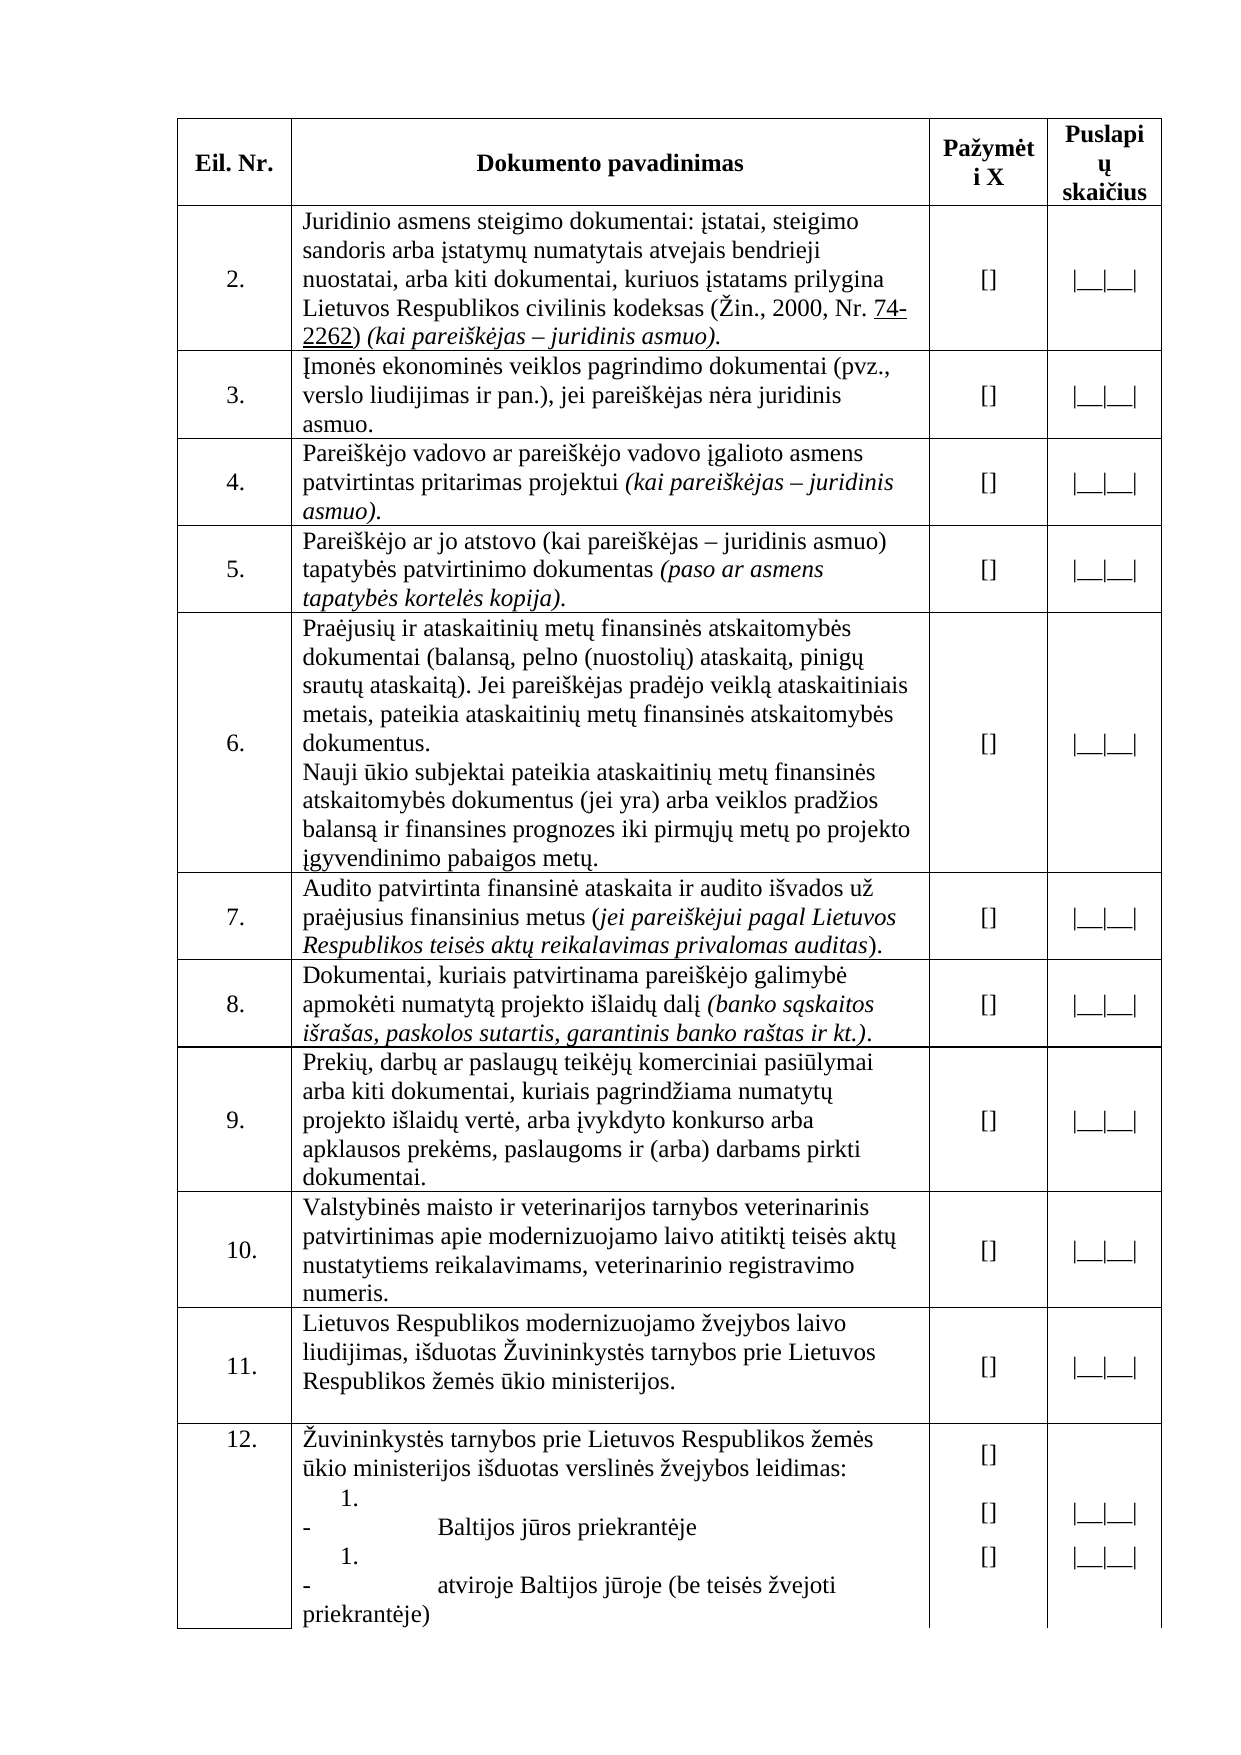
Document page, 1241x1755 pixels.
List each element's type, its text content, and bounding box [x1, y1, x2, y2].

table_cell |__|__| [1048, 526, 1161, 612]
table_cell 7. [178, 873, 291, 959]
table_cell [] [930, 439, 1047, 525]
table_cell [] [930, 1308, 1047, 1423]
table_cell 10. [178, 1192, 291, 1307]
table_cell Prekių, darbų ar paslaugų teikėjų komerciniai pasiūlymai arba kiti dokumentai, kuriais pagrindžiama numatytų projekto išlaidų vertė, arba įvykdyto konkurso arba apklausos prekėms, paslaugoms ir (arba) darbams pirkti dokumentai. [292, 1048, 929, 1191]
table_cell |__|__| [1048, 1048, 1161, 1191]
table_cell 3. [178, 351, 291, 437]
table_cell Valstybinės maisto ir veterinarijos tarnybos veterinarinis patvirtinimas apie modernizuojamo laivo atitiktį teisės aktų nustatytiems reikalavimams, veterinarinio registravimo numeris. [292, 1192, 929, 1307]
table_cell 2. [178, 206, 291, 350]
table_header Pažymėti X [930, 119, 1047, 205]
table_cell |__|__| [1048, 1482, 1161, 1540]
table_header Puslapių skaičius [1048, 119, 1161, 205]
table_cell [1048, 1424, 1161, 1482]
table_cell 9. [178, 1048, 291, 1191]
table_cell |__|__| [1048, 439, 1161, 525]
table_cell 5. [178, 526, 291, 612]
table_cell Žuvininkystės tarnybos prie Lietuvos Respublikos žemės ūkio ministerijos išduotas verslinės žvejybos leidimas: [292, 1424, 929, 1482]
table_cell Dokumentai, kuriais patvirtinama pareiškėjo galimybė apmokėti numatytą projekto išlaidų dalį (banko sąskaitos išrašas, paskolos sutartis, garantinis banko raštas ir kt.). [292, 960, 929, 1046]
table_cell 6. [178, 613, 291, 872]
table_cell Pareiškėjo ar jo atstovo (kai pareiškėjas – juridinis asmuo) tapatybės patvirtinimo dokumentas (paso ar asmens tapatybės kortelės kopija). [292, 526, 929, 612]
table_header Eil. Nr. [178, 119, 291, 205]
table_cell [] [930, 526, 1047, 612]
table_cell [] [930, 1482, 1047, 1540]
table_cell [] [930, 1048, 1047, 1191]
table_cell 1. - atviroje Baltijos jūroje (be teisės žvejoti priekrantėje) [292, 1540, 929, 1628]
table_header Dokumento pavadinimas [292, 119, 929, 205]
table_cell 11. [178, 1308, 291, 1423]
table_cell [] [930, 613, 1047, 872]
table_cell Audito patvirtinta finansinė ataskaita ir audito išvados už praėjusius finansinius metus (jei pareiškėjui pagal Lietuvos Respublikos teisės aktų reikalavimas privalomas auditas). [292, 873, 929, 959]
table_cell 8. [178, 960, 291, 1046]
table_cell |__|__| [1048, 1192, 1161, 1307]
table_cell 12. [178, 1424, 291, 1628]
table_cell Juridinio asmens steigimo dokumentai: įstatai, steigimo sandoris arba įstatymų numatytais atvejais bendrieji nuostatai, arba kiti dokumentai, kuriuos įstatams prilygina Lietuvos Respublikos civilinis kodeksas (Žin., 2000, Nr. 74-2262) (kai pareiškėjas – juridinis asmuo). [292, 206, 929, 350]
table_cell Pareiškėjo vadovo ar pareiškėjo vadovo įgalioto asmens patvirtintas pritarimas projektui (kai pareiškėjas – juridinis asmuo). [292, 439, 929, 525]
table_cell |__|__| [1048, 1540, 1161, 1628]
table_cell |__|__| [1048, 1308, 1161, 1423]
table_cell [] [930, 1424, 1047, 1482]
table_cell Praėjusių ir ataskaitinių metų finansinės atskaitomybės dokumentai (balansą, pelno (nuostolių) ataskaitą, pinigų srautų ataskaitą). Jei pareiškėjas pradėjo veiklą ataskaitiniais metais, pateikia ataskaitinių metų finansinės atskaitomybės dokumentus. Nauji ūkio subjektai pateikia ataskaitinių metų finansinės atskaitomybės dokumentus (jei yra) arba veiklos pradžios balansą ir finansines prognozes iki pirmųjų metų po projekto įgyvendinimo pabaigos metų. [292, 613, 929, 872]
table_cell Įmonės ekonominės veiklos pagrindimo dokumentai (pvz., verslo liudijimas ir pan.), jei pareiškėjas nėra juridinis asmuo. [292, 351, 929, 437]
table_cell |__|__| [1048, 613, 1161, 872]
table_cell |__|__| [1048, 206, 1161, 350]
table_cell |__|__| [1048, 873, 1161, 959]
table_cell 1. - Baltijos jūros priekrantėje [292, 1482, 929, 1540]
table_cell [] [930, 873, 1047, 959]
table_cell [] [930, 960, 1047, 1046]
table_cell 4. [178, 439, 291, 525]
table_cell [] [930, 1192, 1047, 1307]
table_cell [] [930, 1540, 1047, 1628]
table_cell |__|__| [1048, 960, 1161, 1046]
table_cell |__|__| [1048, 351, 1161, 437]
table_cell Lietuvos Respublikos modernizuojamo žvejybos laivo liudijimas, išduotas Žuvininkystės tarnybos prie Lietuvos Respublikos žemės ūkio ministerijos. [292, 1308, 929, 1423]
table_cell [] [930, 351, 1047, 437]
table_cell [] [930, 206, 1047, 350]
